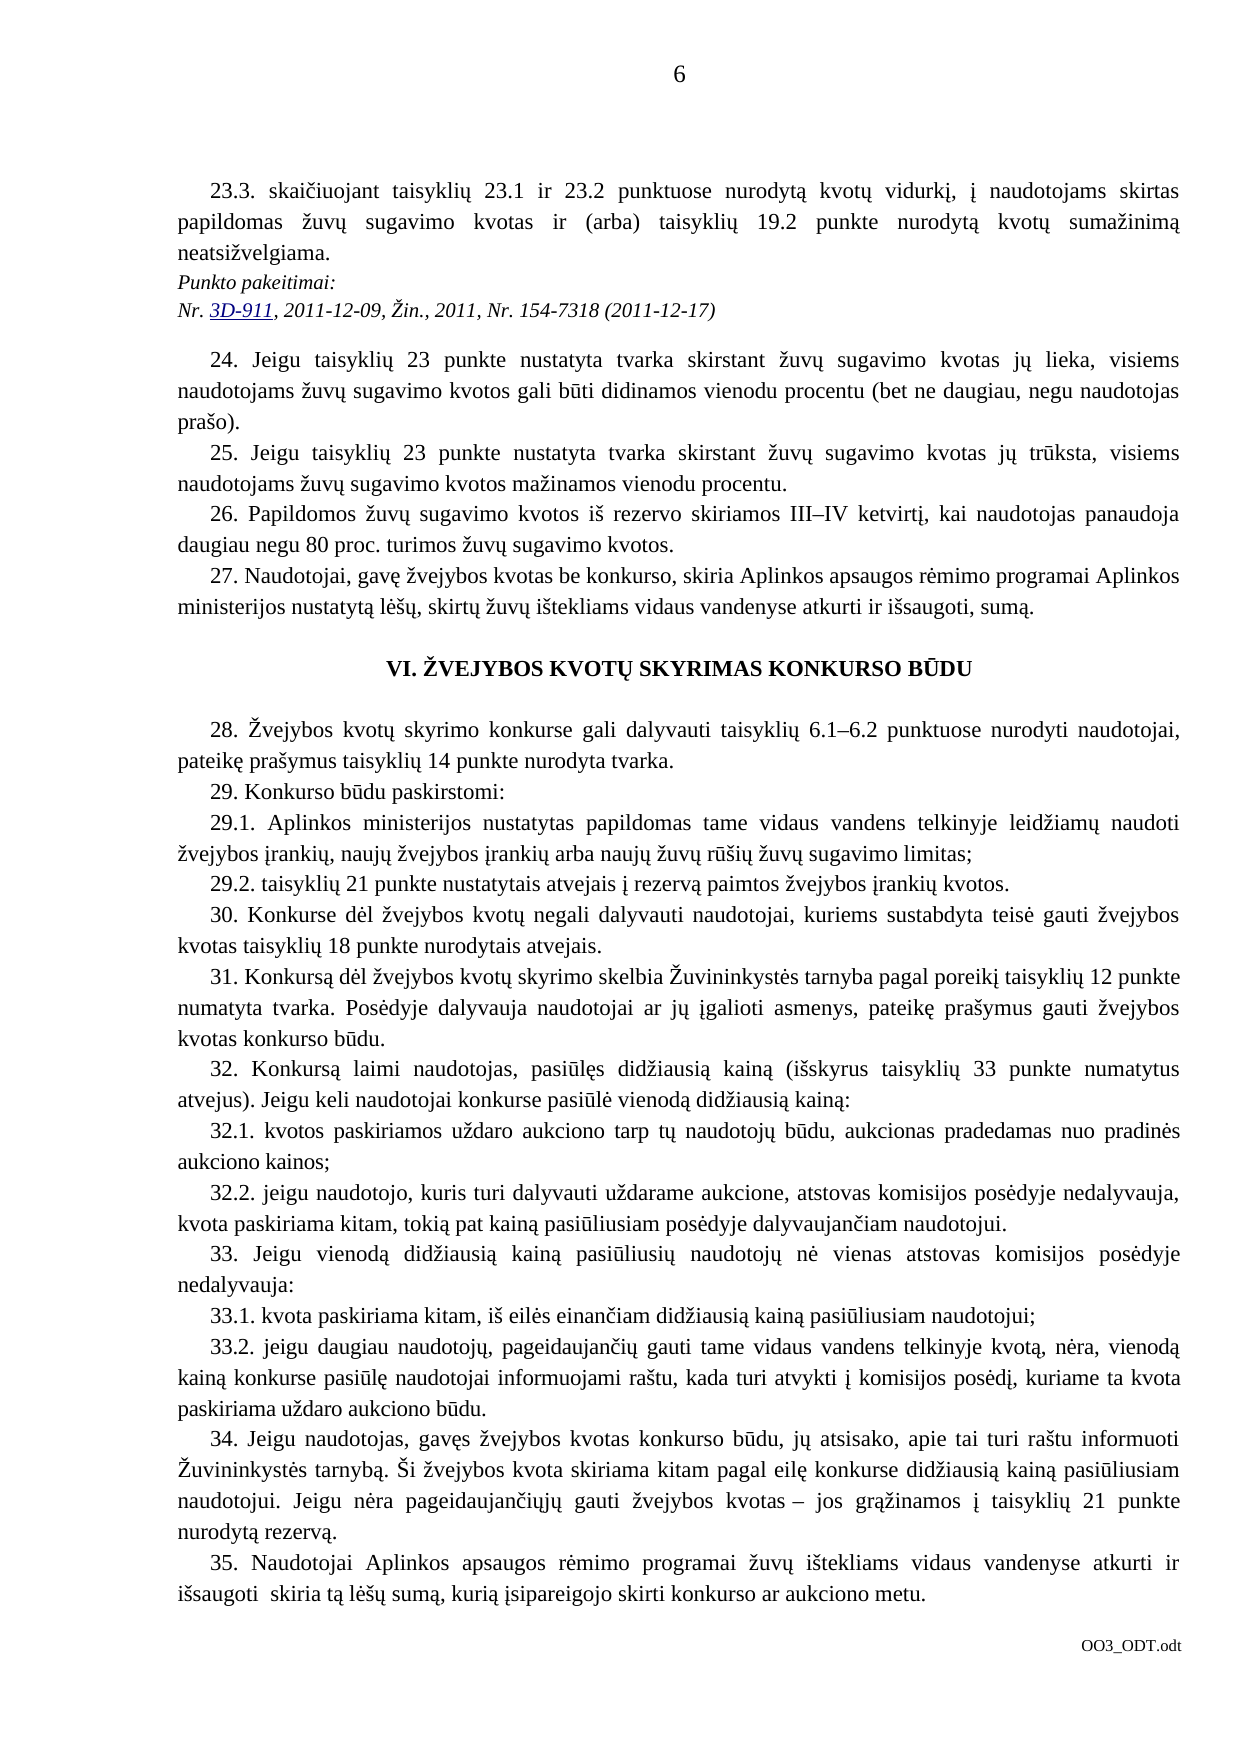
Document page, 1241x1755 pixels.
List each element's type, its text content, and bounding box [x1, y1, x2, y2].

text 32. Konkursą laimi naudotojas, pasiūlęs didžiausią kainą (išskyrus taisyklių 33 punkte numatytus atvejus). Jeigu keli naudotojai konkurse pasiūlė vienodą didžiausią kainą: [177, 1055, 1181, 1113]
text 29.2. taisyklių 21 punkte nustatytais atvejais į rezervą paimtos žvejybos įrankių kvotos. [177, 870, 1181, 897]
text 27. Naudotojai, gavę žvejybos kvotas be konkurso, skiria Aplinkos apsaugos rėmimo programai Aplinkos ministerijos nustatytą lėšų, skirtų žuvų ištekliams vidaus vandenyse atkurti ir išsaugoti, sumą. [177, 562, 1181, 619]
text 29.1. Aplinkos ministerijos nustatytas papildomas tame vidaus vandens telkinyje leidžiamų naudoti žvejybos įrankių, naujų žvejybos įrankių arba naujų žuvų rūšių žuvų sugavimo limitas; [177, 809, 1181, 866]
text 34. Jeigu naudotojas, gavęs žvejybos kvotas konkurso būdu, jų atsisako, apie tai turi raštu informuoti Žuvininkystės tarnybą. Ši žvejybos kvota skiriama kitam pagal eilę konkurse didžiausią kainą pasiūliusiam naudotojui. Jeigu nėra pageidaujančiųjų gauti žvejybos kvotas – jos grąžinamos į taisyklių 21 punkte nurodytą rezervą. [177, 1425, 1181, 1544]
text 32.2. jeigu naudotojo, kuris turi dalyvauti uždarame aukcione, atstovas komisijos posėdyje nedalyvauja, kvota paskiriama kitam, tokią pat kainą pasiūliusiam posėdyje dalyvaujančiam naudotojui. [177, 1179, 1181, 1236]
text 26. Papildomos žuvų sugavimo kvotos iš rezervo skiriamos III–IV ketvirtį, kai naudotojas panaudoja daugiau negu 80 proc. turimos žuvų sugavimo kvotos. [177, 500, 1181, 558]
text Nr. 3D-911, 2011-12-09, Žin., 2011, Nr. 154-7318 (2011-12-17) [177, 298, 1181, 322]
text 33.2. jeigu daugiau naudotojų, pageidaujančių gauti tame vidaus vandens telkinyje kvotą, nėra, vienodą kainą konkurse pasiūlę naudotojai informuojami raštu, kada turi atvykti į komisijos posėdį, kuriame ta kvota paskiriama uždaro aukciono būdu. [177, 1333, 1181, 1421]
text 31. Konkursą dėl žvejybos kvotų skyrimo skelbia Žuvininkystės tarnyba pagal poreikį taisyklių 12 punkte numatyta tvarka. Posėdyje dalyvauja naudotojai ar jų įgalioti asmenys, pateikę prašymus gauti žvejybos kvotas konkurso būdu. [177, 963, 1181, 1051]
text 35. Naudotojai Aplinkos apsaugos rėmimo programai žuvų ištekliams vidaus vandenyse atkurti ir išsaugoti skiria tą lėšų sumą, kurią įsipareigojo skirti konkurso ar aukciono metu. [177, 1549, 1181, 1606]
text 32.1. kvotos paskiriamos uždaro aukciono tarp tų naudotojų būdu, aukcionas pradedamas nuo pradinės aukciono kainos; [177, 1117, 1181, 1174]
text 30. Konkurse dėl žvejybos kvotų negali dalyvauti naudotojai, kuriems sustabdyta teisė gauti žvejybos kvotas taisyklių 18 punkte nurodytais atvejais. [177, 901, 1181, 958]
text 33.1. kvota paskiriama kitam, iš eilės einančiam didžiausią kainą pasiūliusiam naudotojui; [177, 1302, 1181, 1328]
text 25. Jeigu taisyklių 23 punkte nustatyta tvarka skirstant žuvų sugavimo kvotas jų trūksta, visiems naudotojams žuvų sugavimo kvotos mažinamos vienodu procentu. [177, 439, 1181, 496]
text VI. Žvejybos KVOTŲ skyrimas konkurso būdu [177, 654, 1181, 681]
text Punkto pakeitimai: [177, 270, 1181, 294]
text 23.3. skaičiuojant taisyklių 23.1 ir 23.2 punktuose nurodytą kvotų vidurkį, į naudotojams skirtas papildomas žuvų sugavimo kvotas ir (arba) taisyklių 19.2 punkte nurodytą kvotų sumažinimą neatsižvelgiama. [177, 177, 1181, 265]
text 24. Jeigu taisyklių 23 punkte nustatyta tvarka skirstant žuvų sugavimo kvotas jų lieka, visiems naudotojams žuvų sugavimo kvotos gali būti didinamos vienodu procentu (bet ne daugiau, negu naudotojas prašo). [177, 346, 1181, 434]
text 28. Žvejybos kvotų skyrimo konkurse gali dalyvauti taisyklių 6.1–6.2 punktuose nurodyti naudotojai, pateikę prašymus taisyklių 14 punkte nurodyta tvarka. [177, 716, 1181, 773]
text 33. Jeigu vienodą didžiausią kainą pasiūliusių naudotojų nė vienas atstovas komisijos posėdyje nedalyvauja: [177, 1240, 1181, 1298]
text 29. Konkurso būdu paskirstomi: [177, 778, 1181, 804]
